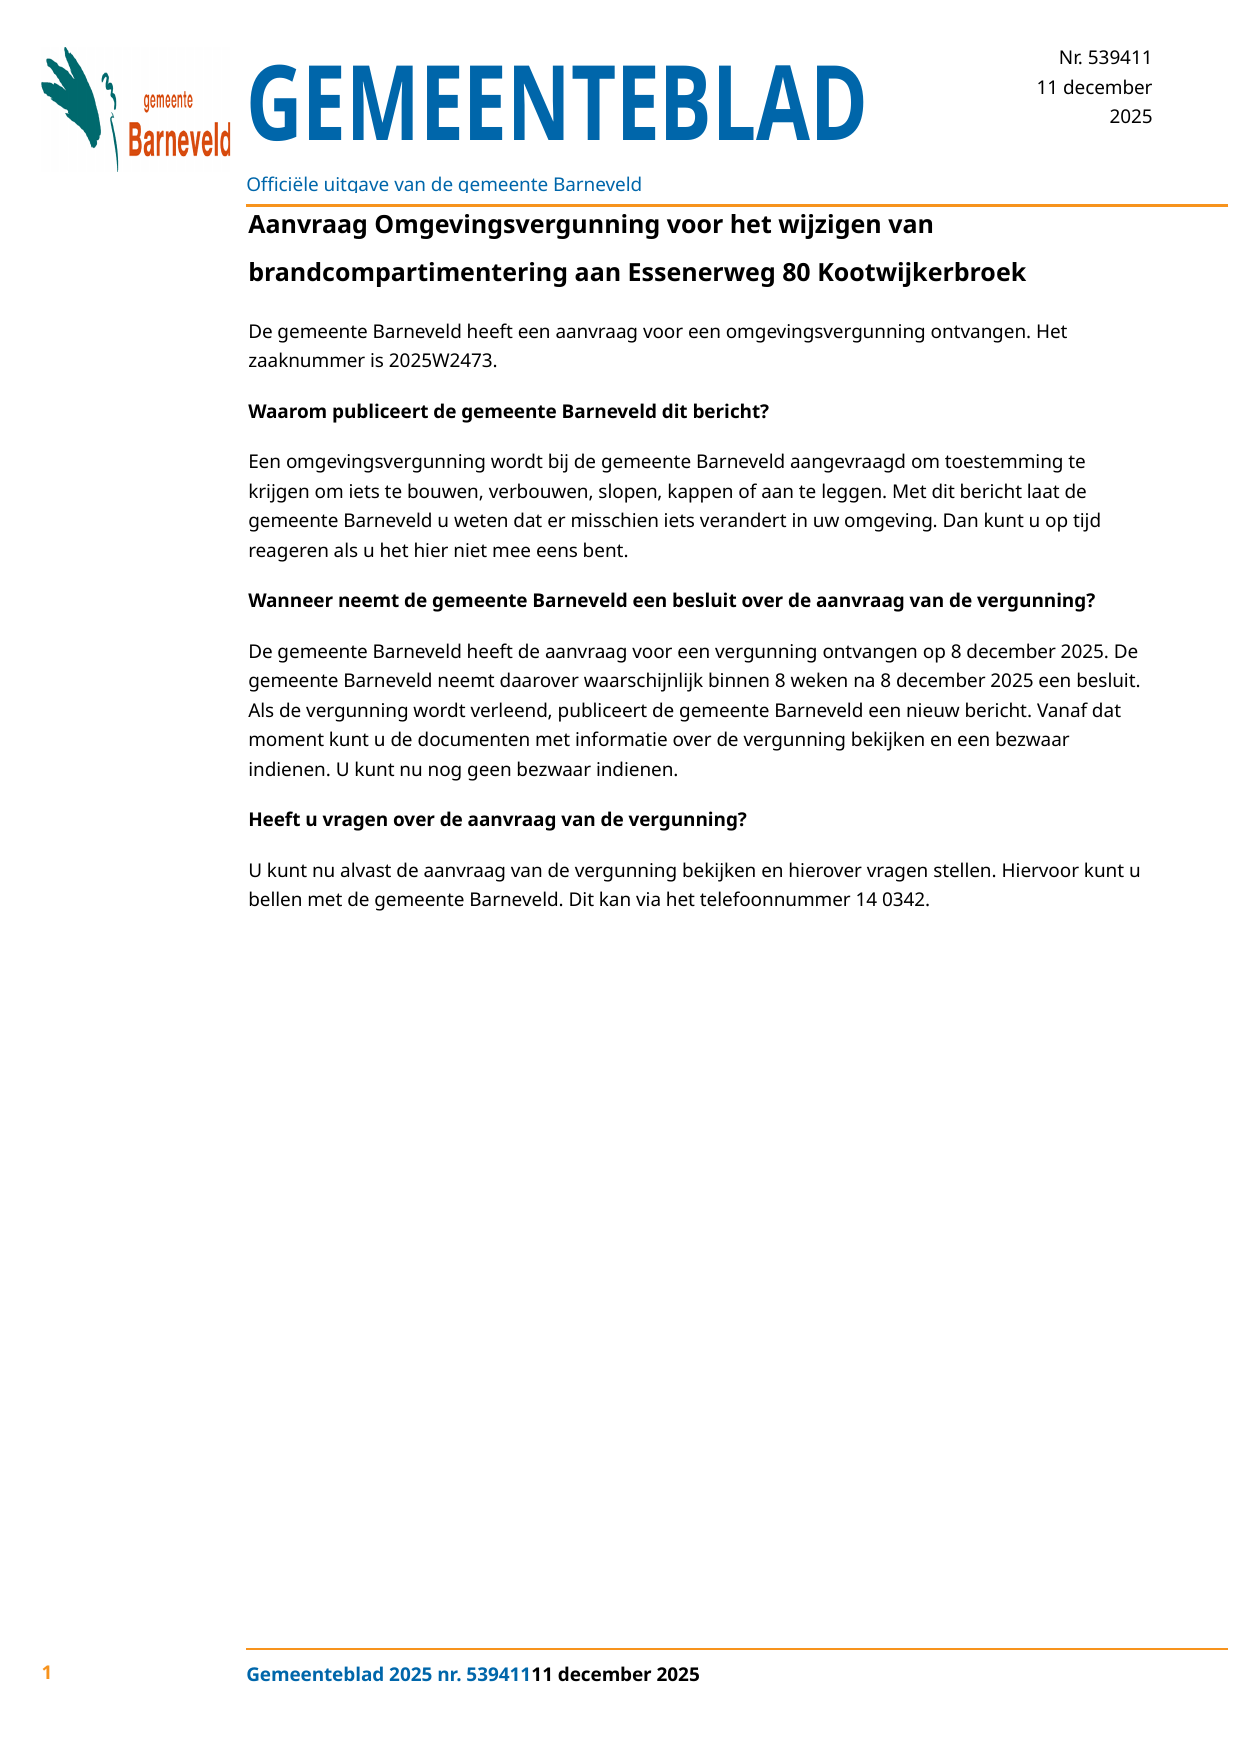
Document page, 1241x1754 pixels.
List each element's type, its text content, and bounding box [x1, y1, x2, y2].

text Heeft u vragen over de aanvraag van de vergunning? [248, 807, 1152, 832]
text Waarom publiceert de gemeente Barneveld dit bericht? [248, 398, 1152, 424]
picture [41, 47, 231, 172]
text Wanneer neemt de gemeente Barneveld een besluit over de aanvraag van de vergunning? [248, 587, 1152, 613]
text De gemeente Barneveld heeft de aanvraag voor een vergunning ontvangen op 8 december 2025. De gemeente Barneveld neemt daarover waarschijnlijk binnen 8 weken na 8 december 2025 een besluit. Als de vergunning wordt verleend, publiceert de gemeente Barneveld een nieuw bericht. Vanaf dat moment kunt u de documenten met informatie over de vergunning bekijken en een bezwaar indienen. U kunt nu nog geen bezwaar indienen. [248, 638, 1152, 782]
text De gemeente Barneveld heeft een aanvraag voor een omgevingsvergunning ontvangen. Het zaaknummer is 2025W2473. [248, 318, 1152, 373]
text U kunt nu alvast de aanvraag van de vergunning bekijken en hierover vragen stellen. Hiervoor kunt u bellen met de gemeente Barneveld. Dit kan via het telefoonnummer 14 0342. [248, 857, 1152, 912]
text Een omgevingsvergunning wordt bij de gemeente Barneveld aangevraagd om toestemming te krijgen om iets te bouwen, verbouwen, slopen, kappen of aan te leggen. Met dit bericht laat de gemeente Barneveld u weten dat er misschien iets verandert in uw omgeving. Dan kunt u op tijd reageren als u het hier niet mee eens bent. [248, 448, 1152, 563]
text Aanvraag Omgevingsvergunning voor het wijzigen van brandcompartimentering aan Essenerweg 80 Kootwijkerbroek [248, 207, 1152, 288]
